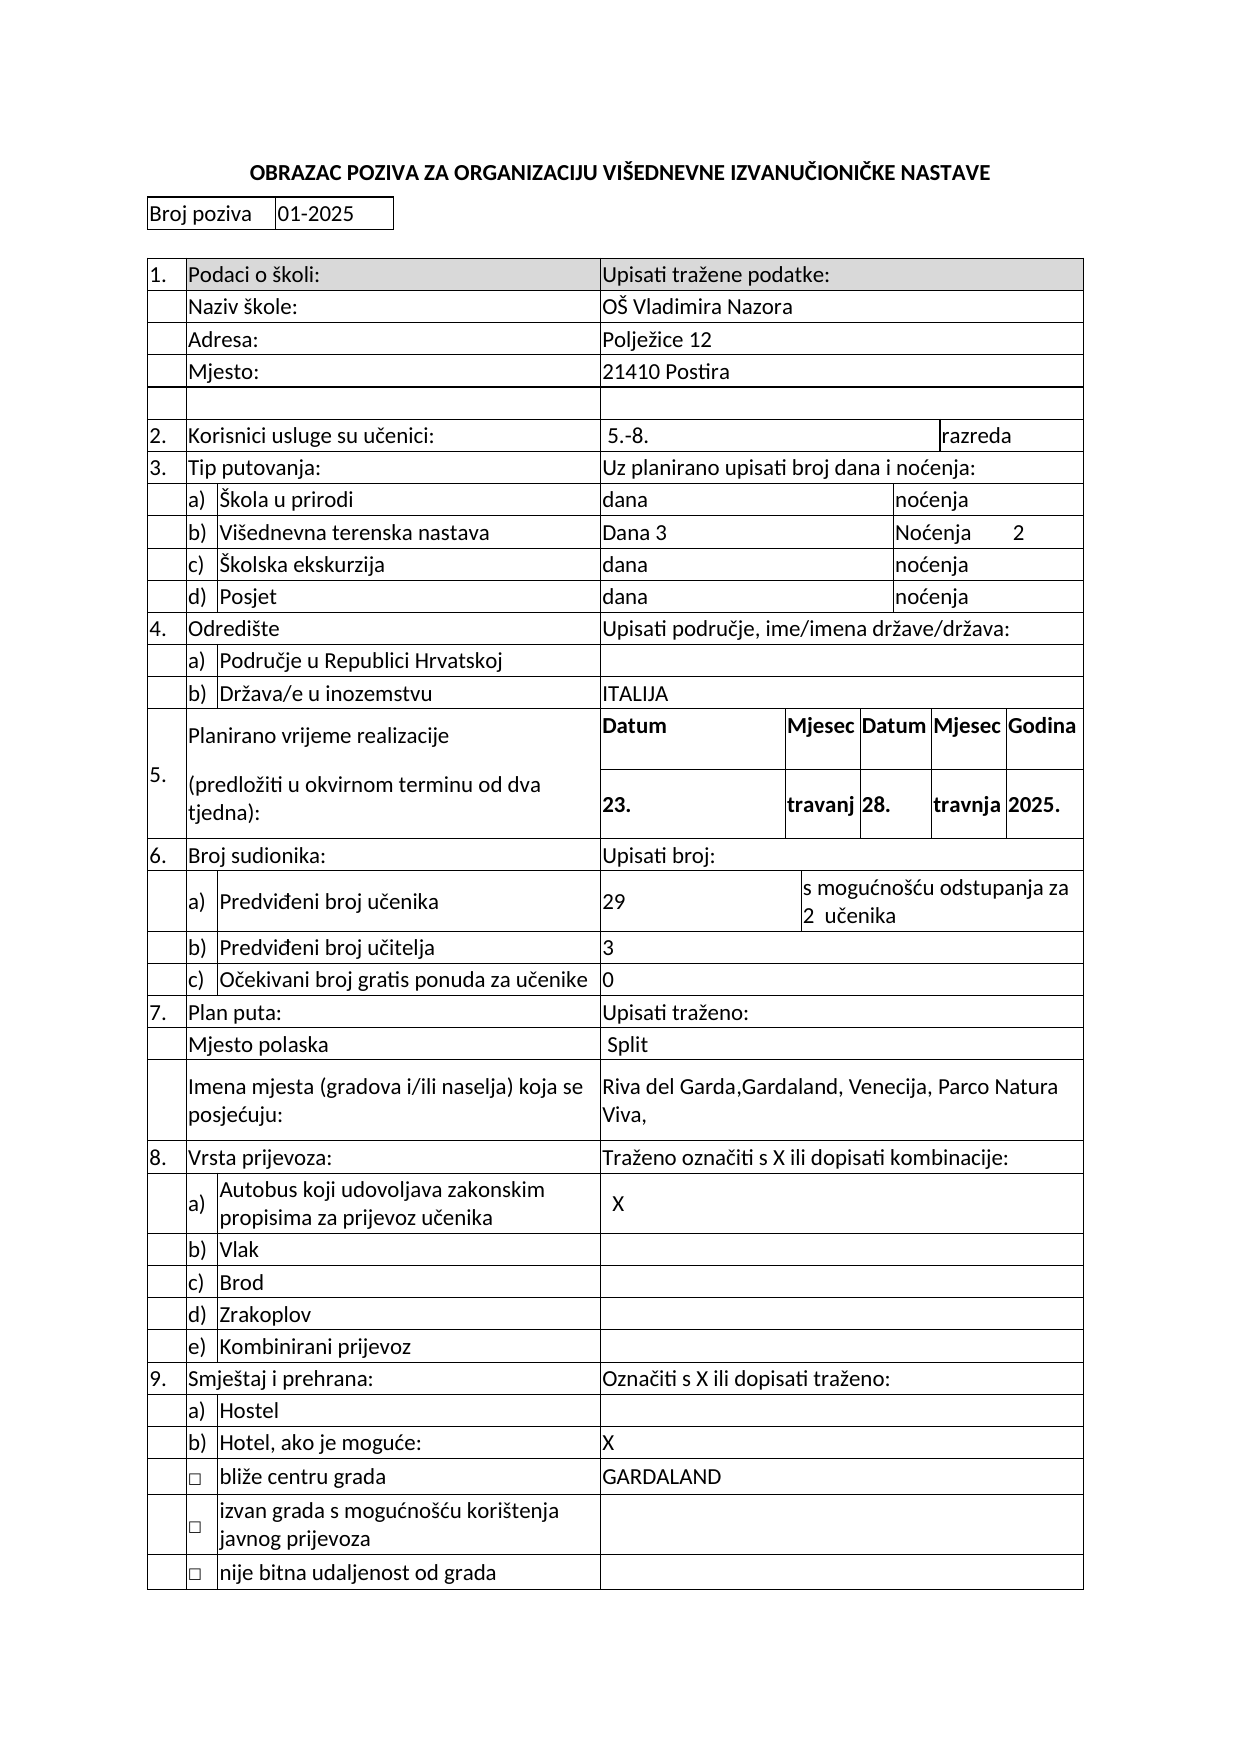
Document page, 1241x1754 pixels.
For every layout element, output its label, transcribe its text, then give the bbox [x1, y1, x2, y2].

table_cell [148, 645, 186, 676]
table_header 1. [148, 259, 186, 290]
table_cell b) [187, 677, 217, 708]
table_cell [148, 291, 186, 322]
table_cell [148, 1330, 186, 1362]
table_cell 8. [148, 1141, 186, 1173]
table_cell dana [601, 549, 893, 579]
table_cell b) [187, 1234, 217, 1265]
table_cell Odredište [187, 613, 600, 644]
table_cell Zrakoplov [218, 1298, 600, 1329]
table_header Broj poziva [148, 198, 275, 229]
table_cell Višednevna terenska nastava [218, 516, 600, 547]
table_cell [148, 1060, 186, 1140]
table_cell X [601, 1174, 1083, 1233]
table_cell 28. [861, 770, 931, 838]
table_cell [148, 581, 186, 612]
table_cell b) [187, 932, 217, 963]
table_cell ☐ [187, 1495, 217, 1554]
table_cell [148, 1298, 186, 1329]
table_cell Vlak [218, 1234, 600, 1265]
table_cell Tip putovanja: [187, 452, 600, 483]
table_cell ☐ [187, 1459, 217, 1493]
table_cell Riva del Garda,Gardaland, Venecija, Parco Natura Viva, [601, 1060, 1083, 1140]
table_cell OŠ Vladimira Nazora [601, 291, 1083, 322]
table_cell dana [601, 484, 893, 515]
table_cell [148, 964, 186, 995]
table_cell ☐ [187, 1555, 217, 1589]
table_cell Polježice 12 [601, 323, 1083, 354]
table_cell 29 [601, 871, 801, 931]
table_cell 0 [601, 964, 1083, 995]
table_cell 7. [148, 996, 186, 1027]
table_cell 21410 Postira [601, 355, 1083, 386]
table_cell Plan puta: [187, 996, 600, 1027]
table_cell a) [187, 484, 217, 515]
table_cell Dana 3 [601, 516, 893, 547]
table_header Podaci o školi: [187, 259, 600, 290]
table_cell Mjesec [786, 709, 860, 768]
table_cell Mjesto: [187, 355, 600, 386]
table_cell [148, 1495, 186, 1554]
table_cell 3 [601, 932, 1083, 963]
table_cell [148, 1234, 186, 1265]
table_cell [148, 1266, 186, 1297]
table_cell nije bitna udaljenost od grada [218, 1555, 600, 1589]
table_cell Uz planirano upisati broj dana i noćenja: [601, 452, 1083, 483]
table_cell [148, 388, 186, 419]
table_cell [187, 388, 600, 419]
table_cell GARDALAND [601, 1459, 1083, 1493]
table_cell Naziv škole: [187, 291, 600, 322]
table_cell travanj [786, 770, 860, 838]
table_cell Imena mjesta (gradova i/ili naselja) koja se posjećuju: [187, 1060, 600, 1140]
table_cell noćenja [894, 484, 1083, 515]
table_cell Upisati traženo: [601, 996, 1083, 1027]
table_cell [148, 1555, 186, 1589]
table_cell [601, 388, 1083, 419]
table_cell izvan grada s mogućnošću korištenja javnog prijevoza [218, 1495, 600, 1554]
table_cell Korisnici usluge su učenici: [187, 420, 600, 451]
table_cell Školska ekskurzija [218, 549, 600, 579]
text OBRAZAC POZIVA ZA ORGANIZACIJU VIŠEDNEVNE IZVANUČIONIČKE NASTAVE [148, 158, 1093, 186]
table_cell Datum [601, 709, 785, 768]
table_cell Upisati broj: [601, 839, 1083, 870]
table_cell 2025. [1007, 770, 1083, 838]
table_cell b) [187, 516, 217, 547]
table_cell [148, 1028, 186, 1059]
table_cell razreda [941, 420, 1083, 451]
table_cell [148, 677, 186, 708]
table_cell Traženo označiti s X ili dopisati kombinacije: [601, 1141, 1083, 1173]
table_cell Godina [1007, 709, 1083, 768]
table_cell c) [187, 549, 217, 579]
table_cell 2. [148, 420, 186, 451]
table_cell [601, 1555, 1083, 1589]
table_cell e) [187, 1330, 217, 1362]
table_cell a) [187, 1395, 217, 1426]
table_cell [601, 645, 1083, 676]
table_cell Split [601, 1028, 1083, 1059]
table_cell [601, 1330, 1083, 1362]
table_header 01-2025 [276, 198, 393, 229]
table_cell Očekivani broj gratis ponuda za učenike [218, 964, 600, 995]
table_cell [148, 516, 186, 547]
table_cell Mjesec [932, 709, 1006, 768]
table_cell [148, 1427, 186, 1458]
table_cell a) [187, 645, 217, 676]
table_cell 5. [148, 709, 186, 838]
table_cell Mjesto polaska [187, 1028, 600, 1059]
table_cell Datum [861, 709, 931, 768]
table_cell Adresa: [187, 323, 600, 354]
table_cell Područje u Republici Hrvatskoj [218, 645, 600, 676]
table_cell Škola u prirodi [218, 484, 600, 515]
table_cell b) [187, 1427, 217, 1458]
table_cell 4. [148, 613, 186, 644]
table_cell 9. [148, 1363, 186, 1394]
table_cell noćenja [894, 581, 1083, 612]
table_cell a) [187, 871, 217, 931]
table_cell noćenja [894, 549, 1083, 579]
table_cell 23. [601, 770, 785, 838]
table_cell Hotel, ako je moguće: [218, 1427, 600, 1458]
table_cell [148, 871, 186, 931]
table_cell ITALIJA [601, 677, 1083, 708]
table_cell s mogućnošću odstupanja za 2 učenika [802, 871, 1083, 931]
table_cell [601, 1495, 1083, 1554]
table_cell [148, 1395, 186, 1426]
table_cell Planirano vrijeme realizacije (predložiti u okvirnom terminu od dva tjedna): [187, 709, 600, 838]
table_cell [601, 1266, 1083, 1297]
table_cell [148, 1174, 186, 1233]
table_cell [148, 1459, 186, 1493]
table_cell a) [187, 1174, 217, 1233]
table_cell Kombinirani prijevoz [218, 1330, 600, 1362]
table_cell [148, 355, 186, 386]
table_cell Označiti s X ili dopisati traženo: [601, 1363, 1083, 1394]
table_cell Predviđeni broj učenika [218, 871, 600, 931]
table_cell c) [187, 1266, 217, 1297]
table_cell Broj sudionika: [187, 839, 600, 870]
table_cell [148, 932, 186, 963]
table_cell d) [187, 581, 217, 612]
table_cell Hostel [218, 1395, 600, 1426]
table_cell Brod [218, 1266, 600, 1297]
table_cell Upisati područje, ime/imena države/država: [601, 613, 1083, 644]
table_cell 6. [148, 839, 186, 870]
table_cell Autobus koji udovoljava zakonskim propisima za prijevoz učenika [218, 1174, 600, 1233]
table_cell c) [187, 964, 217, 995]
table_cell Država/e u inozemstvu [218, 677, 600, 708]
table_cell Vrsta prijevoza: [187, 1141, 600, 1173]
table_cell 3. [148, 452, 186, 483]
table_cell [601, 1234, 1083, 1265]
table_cell [601, 1395, 1083, 1426]
table_cell bliže centru grada [218, 1459, 600, 1493]
table_cell X [601, 1427, 1083, 1458]
table_cell travnja [932, 770, 1006, 838]
table_cell Posjet [218, 581, 600, 612]
table_cell [148, 323, 186, 354]
table_cell Predviđeni broj učitelja [218, 932, 600, 963]
table_cell d) [187, 1298, 217, 1329]
table_cell [148, 484, 186, 515]
table_cell [601, 1298, 1083, 1329]
table_header Upisati tražene podatke: [601, 259, 1083, 290]
table_cell Noćenja 2 [894, 516, 1083, 547]
table_cell dana [601, 581, 893, 612]
table_cell 5.-8. [601, 420, 939, 451]
table_cell [148, 549, 186, 579]
table_cell Smještaj i prehrana: [187, 1363, 600, 1394]
